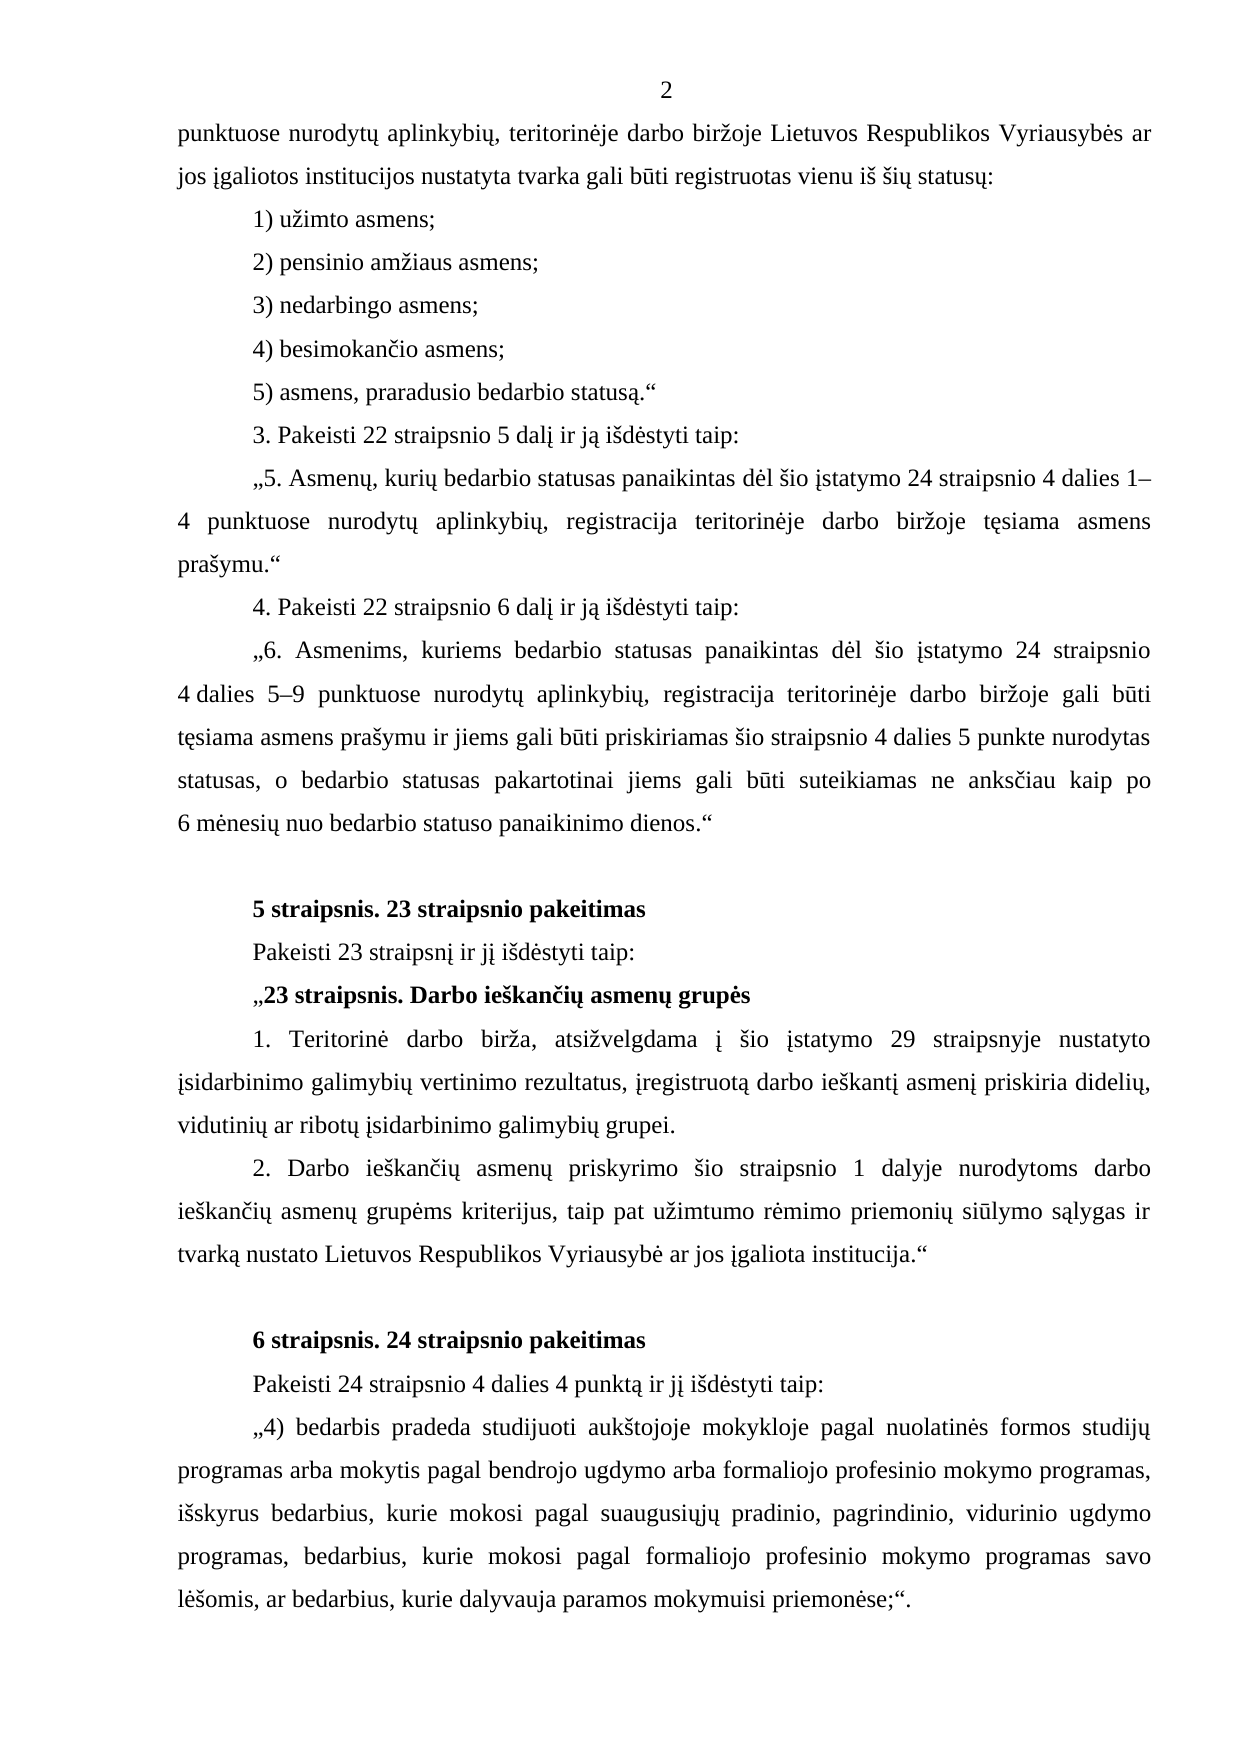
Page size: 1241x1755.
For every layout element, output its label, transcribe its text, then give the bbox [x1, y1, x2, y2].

text „5. Asmenų, kurių bedarbio statusas panaikintas dėl šio įstatymo 24 straipsnio 4 dalies 1–4 punktuose nurodytų aplinkybių, registracija teritorinėje darbo biržoje tęsiama asmens prašymu.“ [177, 463, 1152, 578]
text 2. Darbo ieškančių asmenų priskyrimo šio straipsnio 1 dalyje nurodytoms darbo ieškančių asmenų grupėms kriterijus, taip pat užimtumo rėmimo priemonių siūlymo sąlygas ir tvarką nustato Lietuvos Respublikos Vyriausybė ar jos įgaliota institucija.“ [177, 1153, 1152, 1268]
text 6 straipsnis. 24 straipsnio pakeitimas [177, 1326, 1152, 1354]
text 4) besimokančio asmens; [177, 334, 1152, 362]
text „23 straipsnis. Darbo ieškančių asmenų grupės [177, 981, 1152, 1009]
text 3) nedarbingo asmens; [177, 291, 1152, 319]
text 5 straipsnis. 23 straipsnio pakeitimas [177, 894, 1152, 923]
text 5) asmens, praradusio bedarbio statusą.“ [177, 377, 1152, 406]
text „6. Asmenims, kuriems bedarbio statusas panaikintas dėl šio įstatymo 24 straipsnio 4 dalies 5–9 punktuose nurodytų aplinkybių, registracija teritorinėje darbo biržoje gali būti tęsiama asmens prašymu ir jiems gali būti priskiriamas šio straipsnio 4 dalies 5 punkte nurodytas statusas, o bedarbio statusas pakartotinai jiems gali būti suteikiamas ne anksčiau kaip po 6 mėnesių nuo bedarbio statuso panaikinimo dienos.“ [177, 636, 1152, 837]
text 2) pensinio amžiaus asmens; [177, 247, 1152, 276]
text 1) užimto asmens; [177, 204, 1152, 233]
text „4) bedarbis pradeda studijuoti aukštojoje mokykloje pagal nuolatinės formos studijų programas arba mokytis pagal bendrojo ugdymo arba formaliojo profesinio mokymo programas, išskyrus bedarbius, kurie mokosi pagal suaugusiųjų pradinio, pagrindinio, vidurinio ugdymo programas, bedarbius, kurie mokosi pagal formaliojo profesinio mokymo programas savo lėšomis, ar bedarbius, kurie dalyvauja paramos mokymuisi priemonėse;“. [177, 1412, 1152, 1613]
text Pakeisti 24 straipsnio 4 dalies 4 punktą ir jį išdėstyti taip: [177, 1369, 1152, 1397]
text 1. Teritorinė darbo birža, atsižvelgdama į šio įstatymo 29 straipsnyje nustatyto įsidarbinimo galimybių vertinimo rezultatus, įregistruotą darbo ieškantį asmenį priskiria didelių, vidutinių ar ribotų įsidarbinimo galimybių grupei. [177, 1024, 1152, 1139]
text 4. Pakeisti 22 straipsnio 6 dalį ir ją išdėstyti taip: [177, 592, 1152, 621]
text punktuose nurodytų aplinkybių, teritorinėje darbo biržoje Lietuvos Respublikos Vyriausybės ar jos įgaliotos institucijos nustatyta tvarka gali būti registruotas vienu iš šių statusų: [177, 118, 1152, 190]
text 3. Pakeisti 22 straipsnio 5 dalį ir ją išdėstyti taip: [177, 420, 1152, 449]
text Pakeisti 23 straipsnį ir jį išdėstyti taip: [177, 937, 1152, 966]
